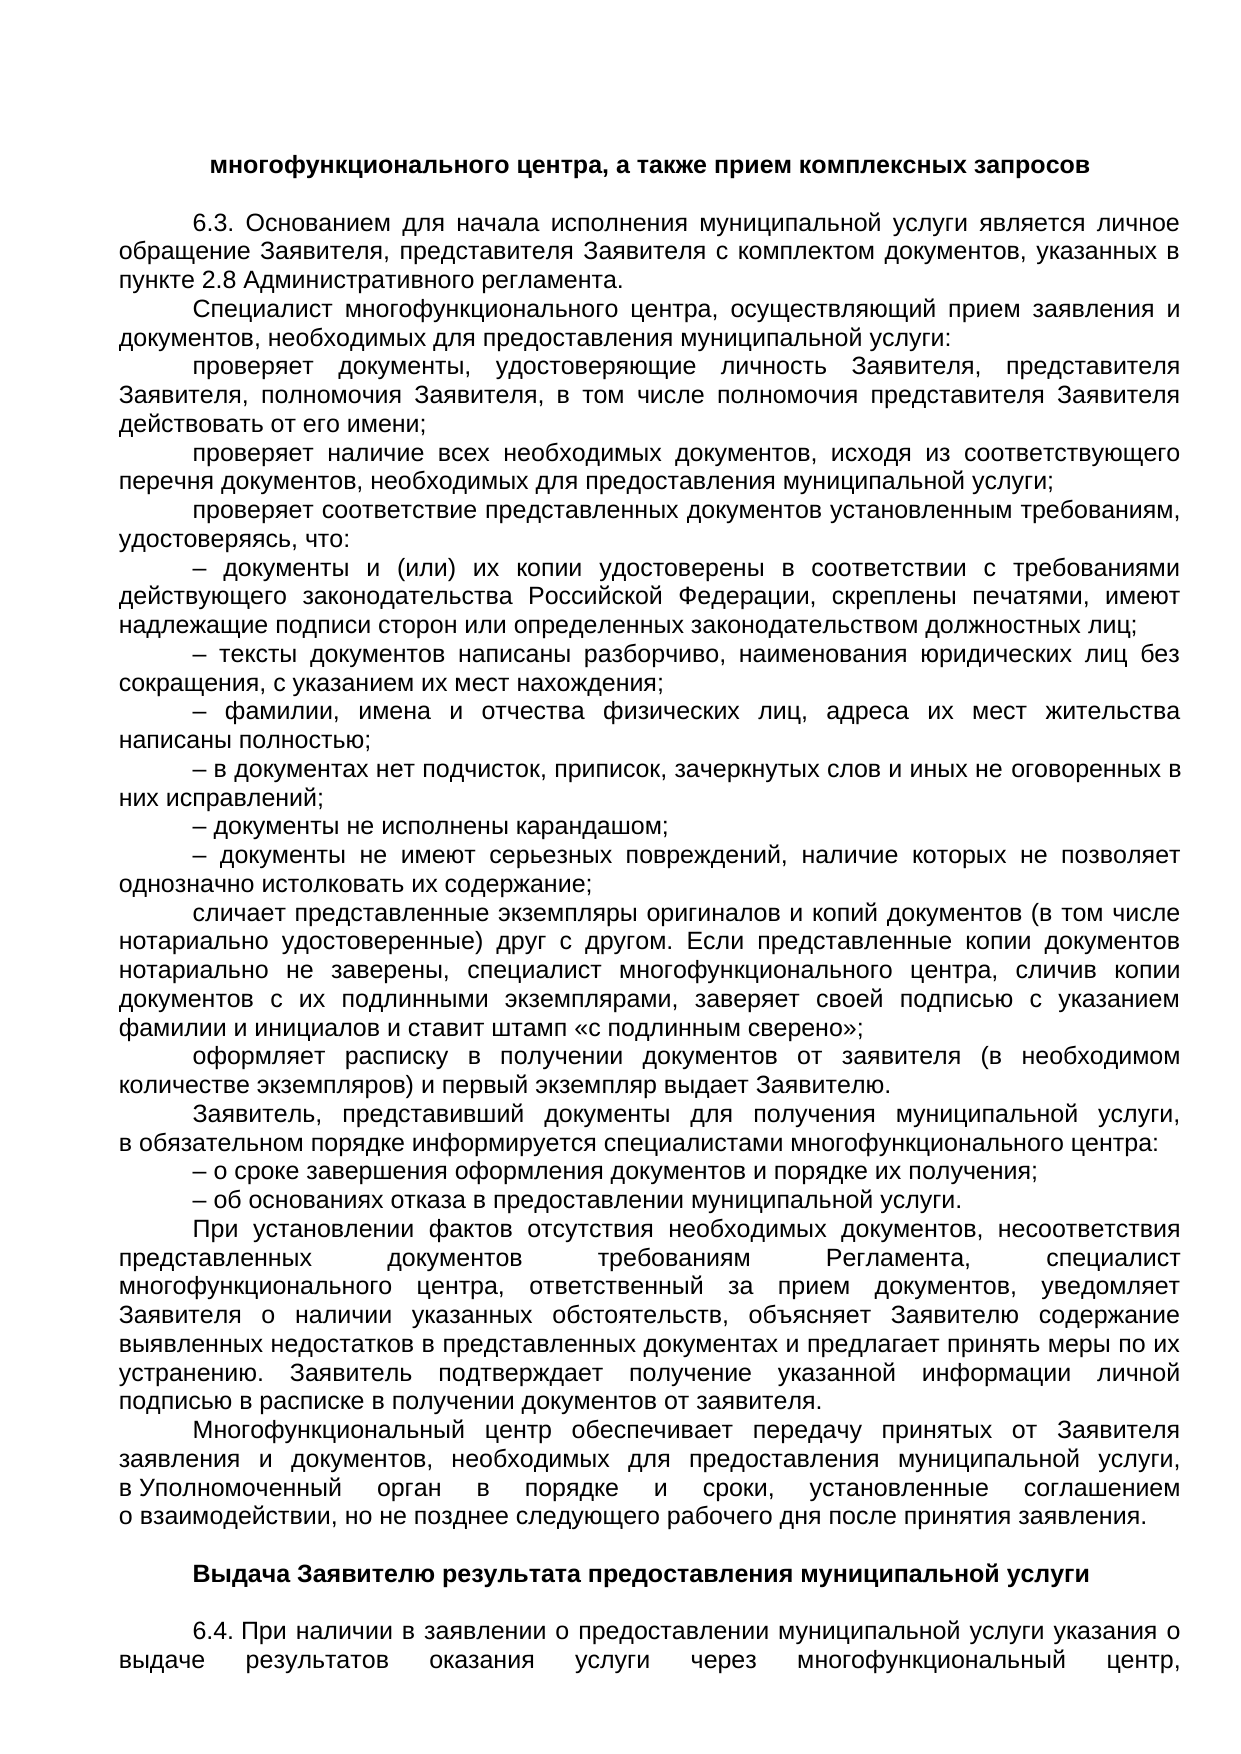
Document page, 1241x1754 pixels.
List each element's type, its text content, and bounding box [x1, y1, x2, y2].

text – документы не имеют серьезных повреждений, наличие которых не позволяет однозначно истолковать их содержание; [118, 840, 1181, 897]
text Специалист многофункционального центра, осуществляющий прием заявления и документов, необходимых для предоставления муниципальной услуги: [118, 294, 1181, 351]
text 6.3. Основанием для начала исполнения муниципальной услуги является личное обращение Заявителя, представителя Заявителя с комплектом документов, указанных в пункте 2.8 Административного регламента. [118, 207, 1181, 294]
text проверяет соответствие представленных документов установленным требованиям, удостоверяясь, что: [118, 495, 1181, 552]
text Заявитель, представивший документы для получения муниципальной услуги, в обязательном порядке информируется специалистами многофункционального центра: [118, 1099, 1181, 1156]
text – о сроке завершения оформления документов и порядке их получения; [118, 1156, 1181, 1185]
text проверяет наличие всех необходимых документов, исходя из соответствующего перечня документов, необходимых для предоставления муниципальной услуги; [118, 437, 1181, 495]
text Многофункциональный центр обеспечивает передачу принятых от Заявителя заявления и документов, необходимых для предоставления муниципальной услуги, в Уполномоченный орган в порядке и сроки, установленные соглашением о взаимодействии, но не позднее следующего рабочего дня после принятия заявления. [118, 1415, 1181, 1530]
text сличает представленные экземпляры оригиналов и копий документов (в том числе нотариально удостоверенные) друг с другом. Если представленные копии документов нотариально не заверены, специалист многофункционального центра, сличив копии документов с их подлинными экземплярами, заверяет своей подписью с указанием фамилии и инициалов и ставит штамп «с подлинным сверено»; [118, 897, 1181, 1041]
text – фамилии, имена и отчества физических лиц, адреса их мест жительства написаны полностью; [118, 696, 1181, 754]
text При установлении фактов отсутствия необходимых документов, несоответствия представленных документов требованиям Регламента, специалист многофункционального центра, ответственный за прием документов, уведомляет Заявителя о наличии указанных обстоятельств, объясняет Заявителю содержание выявленных недостатков в представленных документах и предлагает принять меры по их устранению. Заявитель подтверждает получение указанной информации личной подписью в расписке в получении документов от заявителя. [118, 1214, 1181, 1415]
text – об основаниях отказа в предоставлении муниципальной услуги. [118, 1185, 1181, 1214]
text многофункционального центра, а также прием комплексных запросов [118, 150, 1181, 179]
text 6.4. При наличии в заявлении о предоставлении муниципальной услуги указания о выдаче результатов оказания услуги через многофункциональный центр, [118, 1616, 1181, 1674]
text – документы не исполнены карандашом; [118, 811, 1181, 840]
text – в документах нет подчисток, приписок, зачеркнутых слов и иных не оговоренных в них исправлений; [118, 754, 1181, 811]
text – документы и (или) их копии удостоверены в соответствии с требованиями действующего законодательства Российской Федерации, скреплены печатями, имеют надлежащие подписи сторон или определенных законодательством должностных лиц; [118, 552, 1181, 639]
text Выдача Заявителю результата предоставления муниципальной услуги [118, 1559, 1181, 1587]
text – тексты документов написаны разборчиво, наименования юридических лиц без сокращения, с указанием их мест нахождения; [118, 639, 1181, 696]
text оформляет расписку в получении документов от заявителя (в необходимом количестве экземпляров) и первый экземпляр выдает Заявителю. [118, 1041, 1181, 1099]
text проверяет документы, удостоверяющие личность Заявителя, представителя Заявителя, полномочия Заявителя, в том числе полномочия представителя Заявителя действовать от его имени; [118, 351, 1181, 437]
